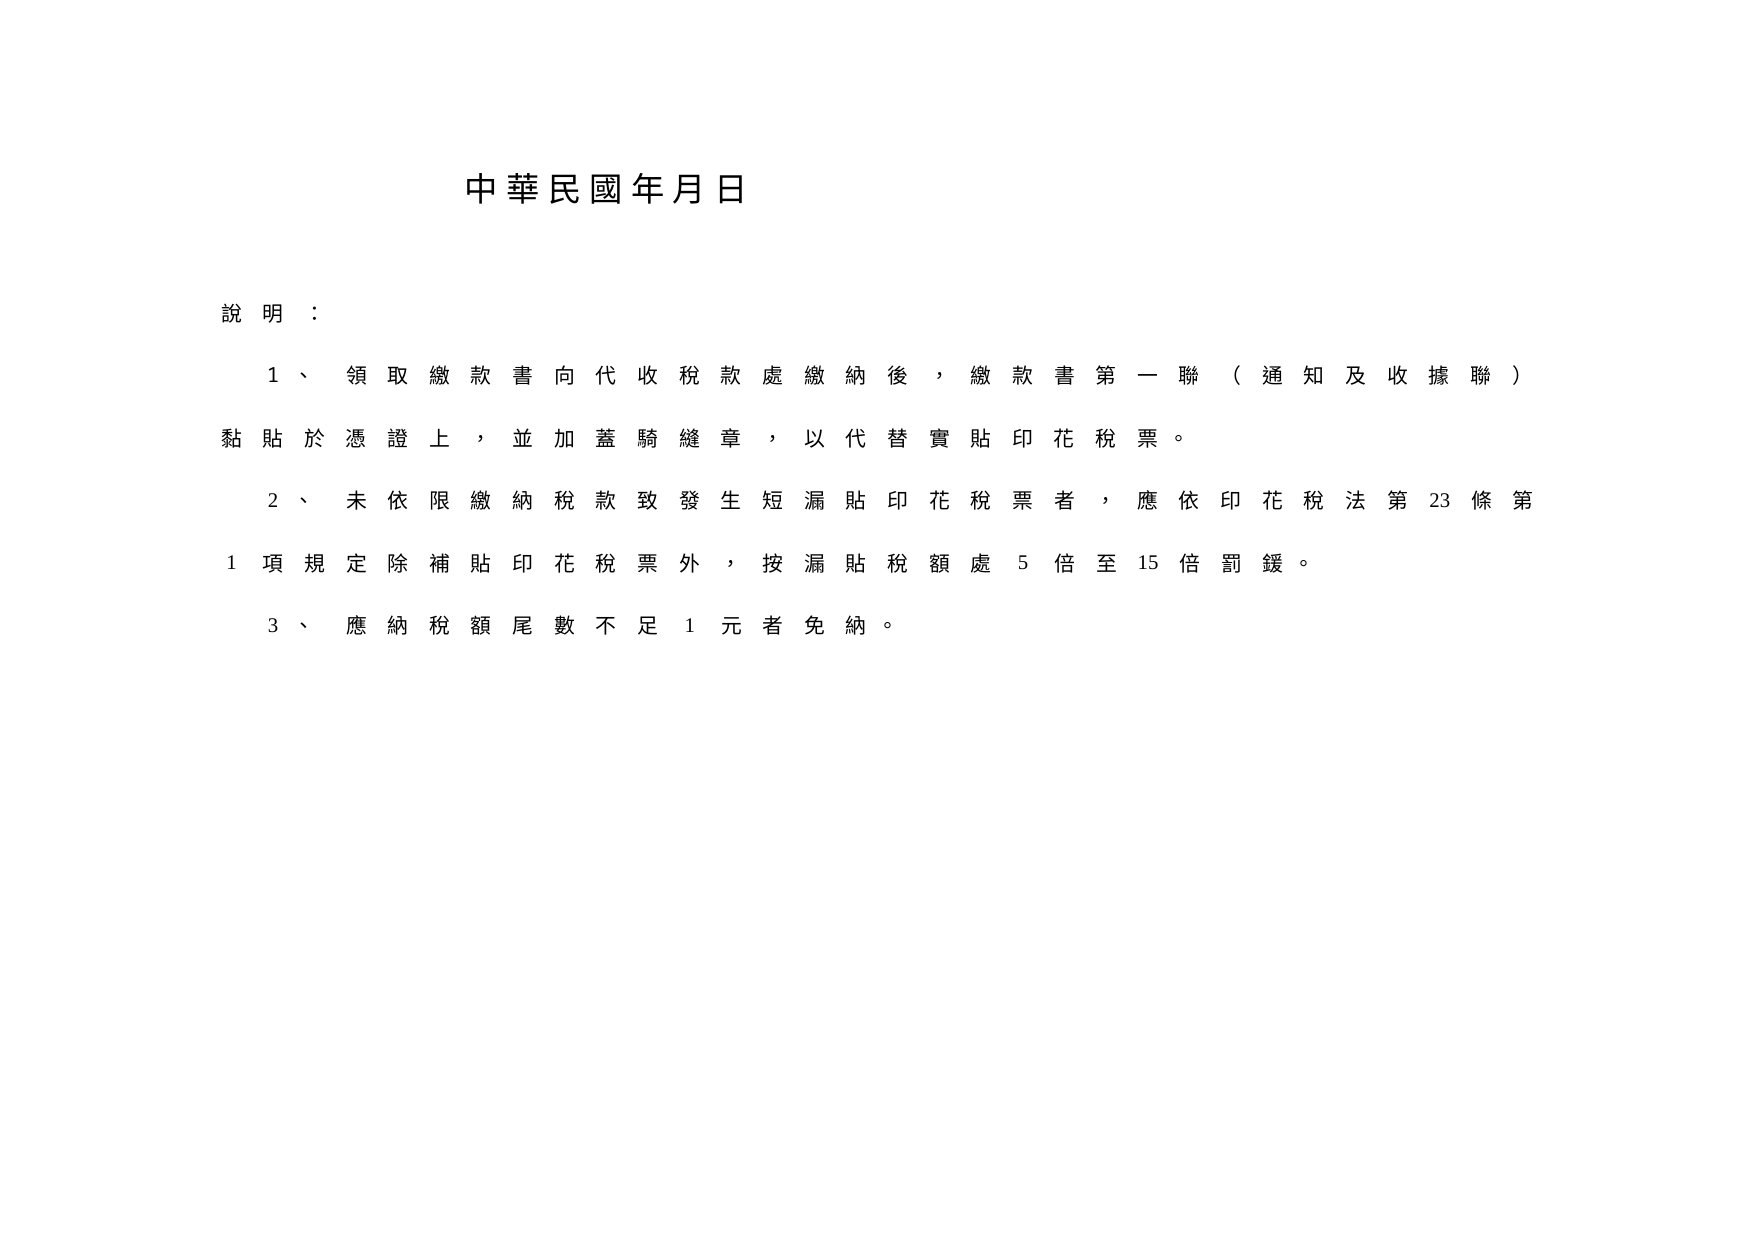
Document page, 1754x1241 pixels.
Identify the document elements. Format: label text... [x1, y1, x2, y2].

table_cell 中華民國年月日 說明： 1、領取繳款書向代收稅款處繳納後，繳款書第一聯（通知及收據聯）黏貼於憑證上，並加蓋騎縫章，以代替實貼印花稅票。 2、未依限繳納稅款致發生短漏貼印花稅票者，應依印花稅法第23條第1項規定除補貼印花稅票外，按漏貼稅額處5倍至15倍罰鍰。 3、應納稅額尾數不足1元者免納。 [199, 83, 1555, 648]
